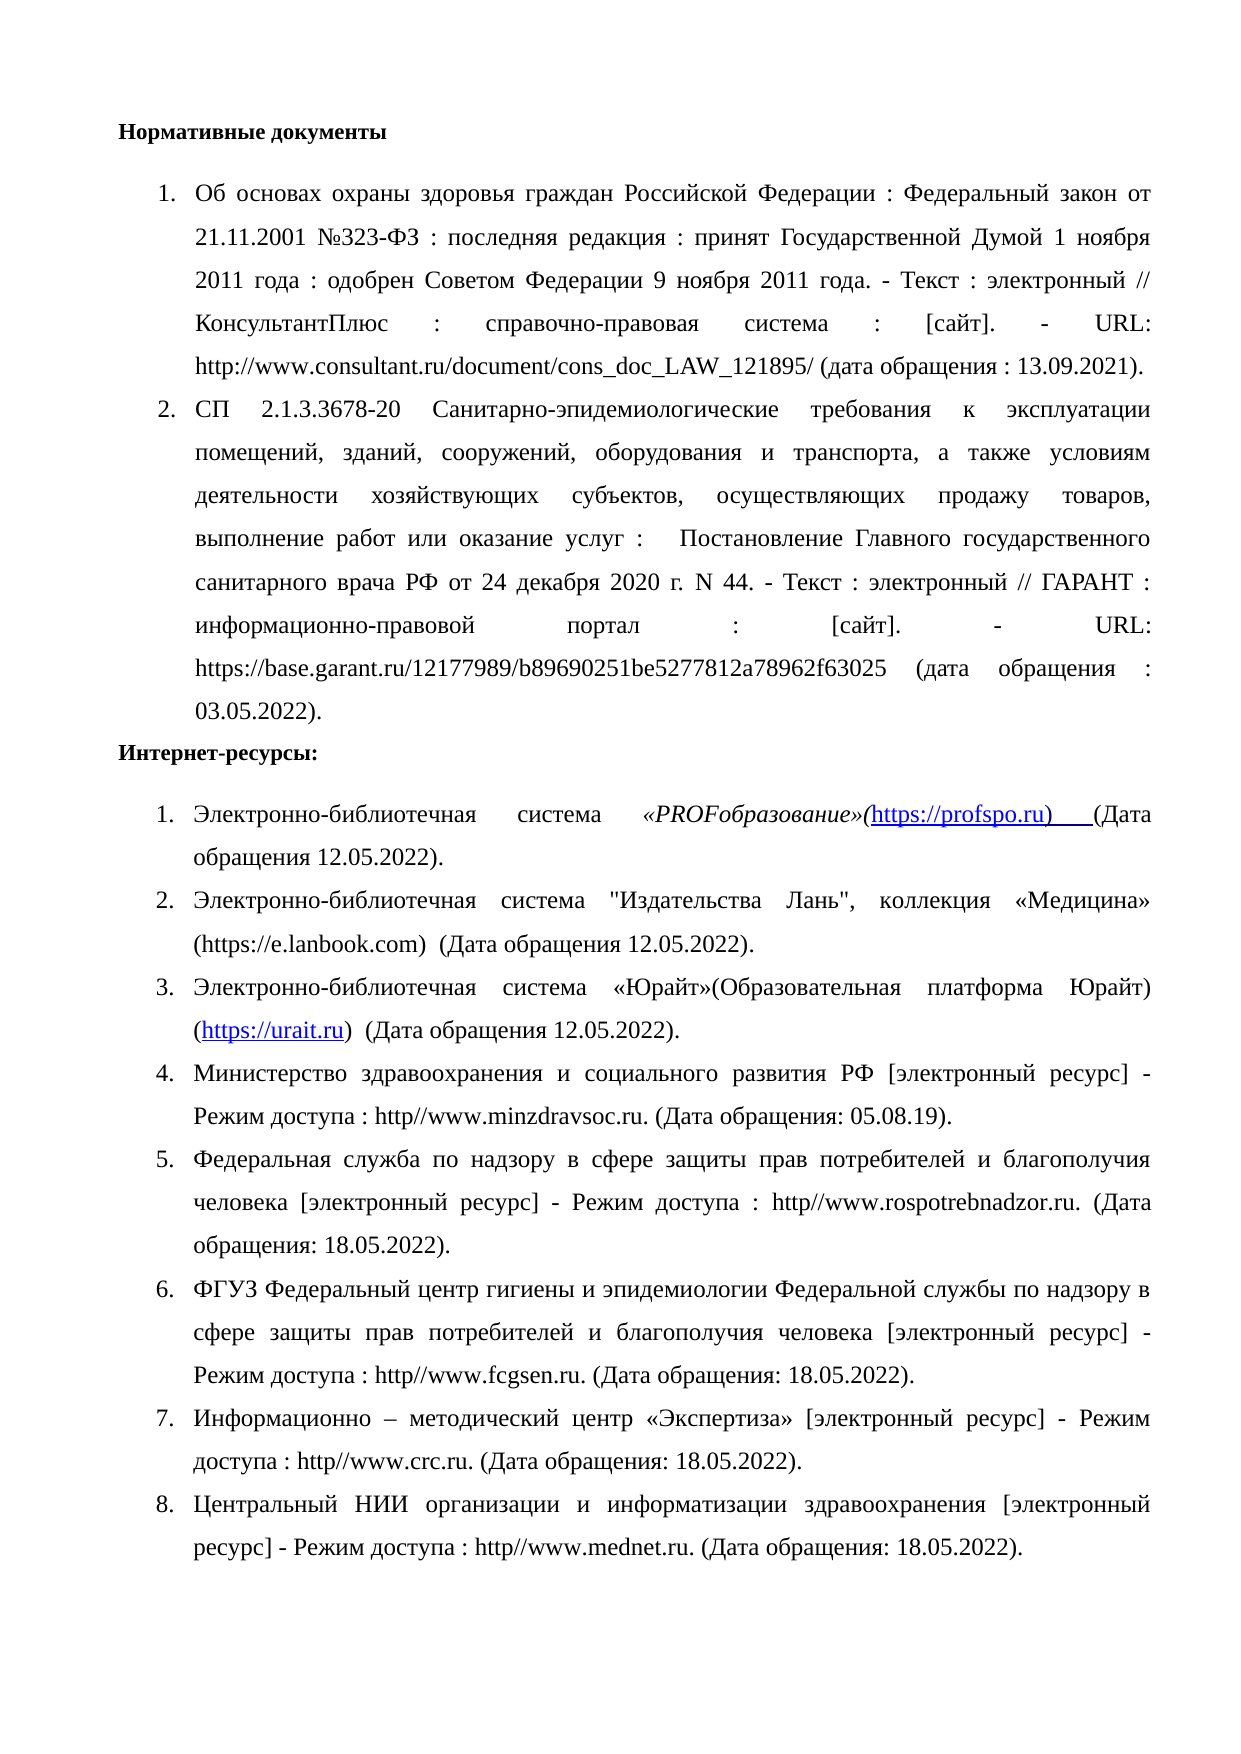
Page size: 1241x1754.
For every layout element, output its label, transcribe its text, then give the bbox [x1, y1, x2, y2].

text Интернет-ресурсы: [118, 739, 1152, 765]
list Электронно-библиотечная система "Издательства Лань", коллекция «Медицина» (https://e.lanbook.com) (Дата обращения 12.05.2022). [156, 886, 1152, 957]
list Электронно-библиотечная система «Юрайт»(Образовательная платформа Юрайт) (https://urait.ru) (Дата обращения 12.05.2022). [156, 972, 1152, 1044]
list Информационно – методический центр «Экспертиза» [электронный ресурс] - Режим доступа : http//www.crc.ru. (Дата обращения: 18.05.2022). [156, 1403, 1152, 1475]
list Министерство здравоохранения и социального развития РФ [электронный ресурс] - Режим доступа : http//www.minzdravsoc.ru. (Дата обращения: 05.08.19). [156, 1058, 1152, 1130]
text Нормативные документы [118, 118, 1152, 144]
list ФГУЗ Федеральный центр гигиены и эпидемиологии Федеральной службы по надзору в сфере защиты прав потребителей и благополучия человека [электронный ресурс] - Режим доступа : http//www.fcgsen.ru. (Дата обращения: 18.05.2022). [156, 1274, 1152, 1389]
list Об основах охраны здоровья граждан Российской Федерации : Федеральный закон от 21.11.2001 №323-ФЗ : последняя редакция : принят Государственной Думой 1 ноября 2011 года : одобрен Советом Федерации 9 ноября 2011 года. - Текст : электронный // КонсультантПлюс : справочно-правовая система : [сайт]. - URL: http://www.consultant.ru/document/cons_doc_LAW_121895/ (дата обращения : 13.09.2021). [157, 178, 1152, 380]
list Федеральная служба по надзору в сфере защиты прав потребителей и благополучия человека [электронный ресурс] - Режим доступа : http//www.rospotrebnadzor.ru. (Дата обращения: 18.05.2022). [156, 1144, 1152, 1259]
list СП 2.1.3.3678-20 Санитарно-эпидемиологические требования к эксплуатации помещений, зданий, сооружений, оборудования и транспорта, а также условиям деятельности хозяйствующих субъектов, осуществляющих продажу товаров, выполнение работ или оказание услуг : Постановление Главного государственного санитарного врача РФ от 24 декабря 2020 г. N 44. - Текст : электронный // ГАРАНТ : информационно-правовой портал : [сайт]. - URL: https://base.garant.ru/12177989/b89690251be5277812a78962f63025 (дата обращения : 03.05.2022). [157, 394, 1152, 725]
list Электронно-библиотечная система «PROFобразование»(https://profspo.ru) (Дата обращения 12.05.2022). [156, 799, 1152, 871]
list Центральный НИИ организации и информатизации здравоохранения [электронный ресурс] - Режим доступа : http//www.mednet.ru. (Дата обращения: 18.05.2022). [156, 1489, 1152, 1561]
